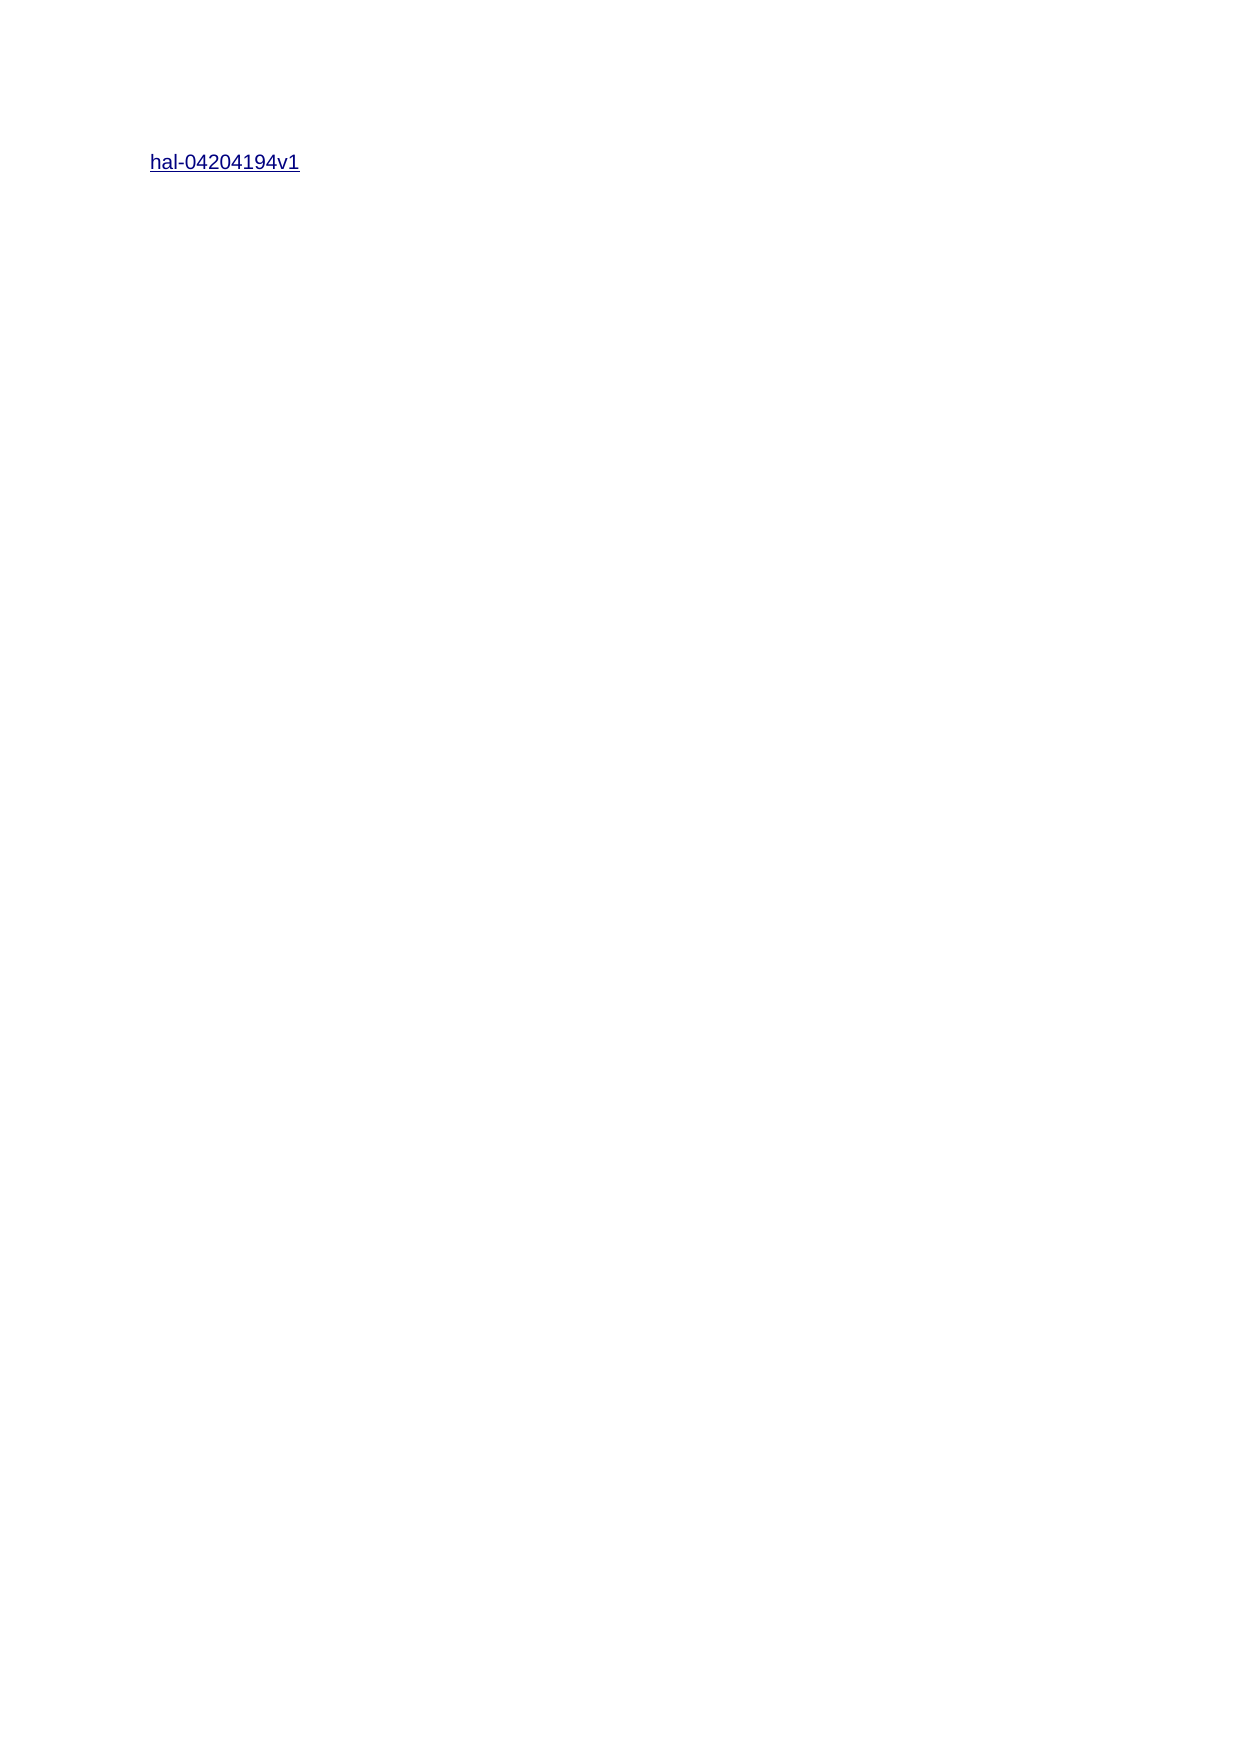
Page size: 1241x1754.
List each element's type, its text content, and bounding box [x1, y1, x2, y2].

table_cell hal-04204194v1 [150, 150, 1090, 174]
